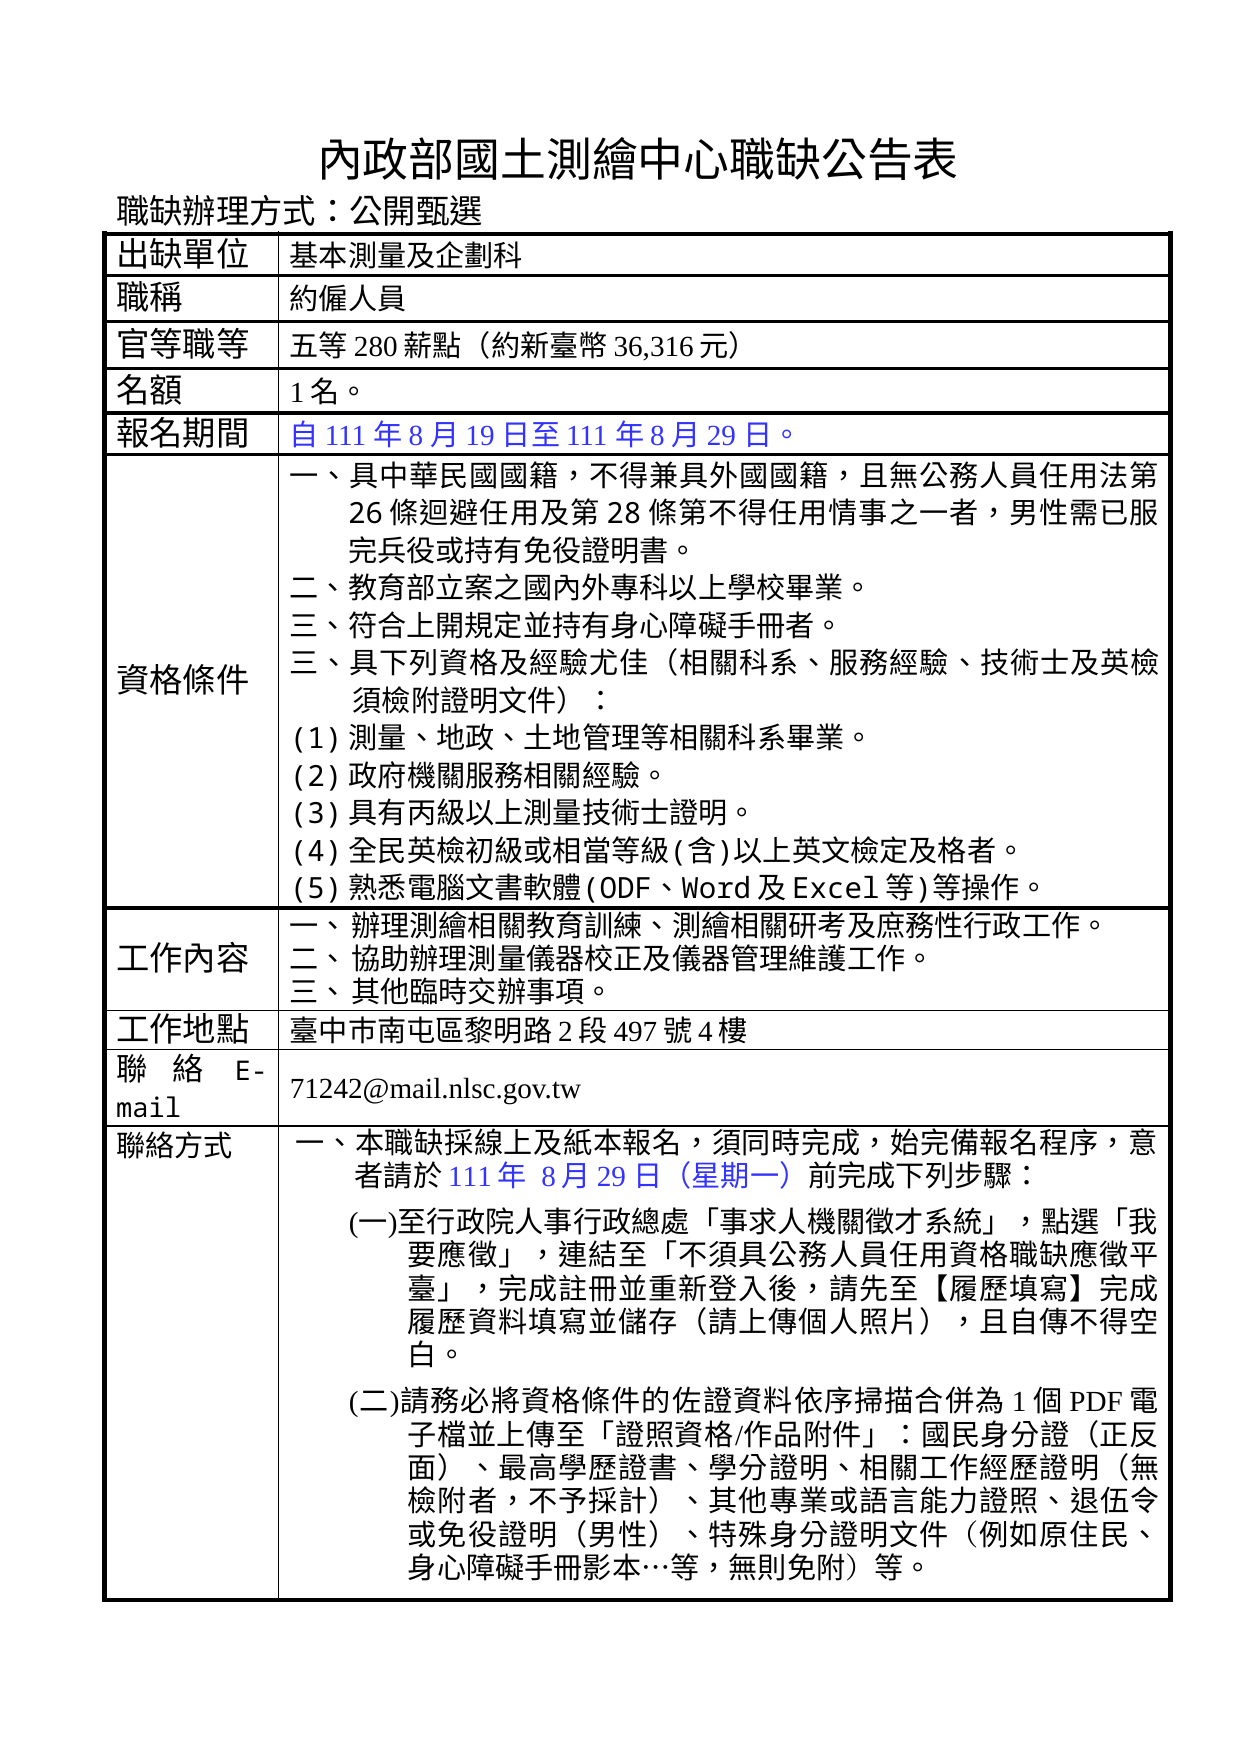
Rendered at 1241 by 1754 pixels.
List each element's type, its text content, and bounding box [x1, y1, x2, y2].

table_cell 出缺單位 [107, 236, 278, 273]
table_cell 聯絡方式 [107, 1127, 278, 1597]
table_cell 71242@mail.nlsc.gov.tw [279, 1050, 1168, 1125]
table_cell 資格條件 [107, 456, 278, 906]
table_cell 名額 [107, 370, 278, 411]
table_cell 一、具中華民國國籍，不得兼具外國國籍，且無公務人員任用法第26條迴避任用及第28條第不得任用情事之一者，男性需已服完兵役或持有免役證明書。 二、教育部立案之國內外專科以上學校畢業。 三、符合上開規定並持有身心障礙手冊者。 三、具下列資格及經驗尤佳（相關科系、服務經驗、技術士及英檢須檢附證明文件）： 測量、地政、土地管理等相關科系畢業。 政府機關服務相關經驗。 具有丙級以上測量技術士證明。 全民英檢初級或相當等級(含)以上英文檢定及格者。 熟悉電腦文書軟體(ODF、Word及Excel等)等操作。 [279, 456, 1168, 906]
table_cell 職缺辦理方式：公開甄選 [107, 194, 1168, 231]
table_cell 基本測量及企劃科 [279, 236, 1168, 273]
table_cell 一、本職缺採線上及紙本報名，須同時完成，始完備報名程序，意者請於111年 8月29 日（星期一）前完成下列步驟： (一)至行政院人事行政總處「事求人機關徵才系統」，點選「我要應徵」，連結至「不須具公務人員任用資格職缺應徵平臺」，完成註冊並重新登入後，請先至【履歷填寫】完成履歷資料填寫並儲存（請上傳個人照片），且自傳不得空白。 (二)請務必將資格條件的佐證資料依序掃描合併為1個PDF電子檔並上傳至「證照資格/作品附件」：國民身分證（正反面）、最高學歷證書、學分證明、相關工作經歷證明（無檢附者，不予採計）、其他專業或語言能力證照、退伍令或免役證明（男性）、特殊身分證明文件（例如原住民、身心障礙手冊影本…等，無則免附）等。 [279, 1127, 1168, 1597]
table_cell 聯絡E-mail [107, 1050, 278, 1125]
table_cell 1名。 [279, 370, 1168, 411]
table_cell 職稱 [107, 277, 278, 320]
table_cell 報名期間 [107, 415, 278, 453]
table_cell 約僱人員 [279, 277, 1168, 320]
table_cell 臺中巿南屯區黎明路2段497號4樓 [279, 1011, 1168, 1048]
table_cell 工作內容 [107, 910, 278, 1009]
table_header 內政部國土測繪中心職缺公告表 [107, 123, 1168, 189]
table_cell 辦理測繪相關教育訓練、測繪相關研考及庶務性行政工作。 協助辦理測量儀器校正及儀器管理維護工作。 其他臨時交辦事項。 [279, 910, 1168, 1009]
table_cell 自111 年8 月19 日至111 年8 月29 日。 [279, 415, 1168, 453]
table_cell 工作地點 [107, 1011, 278, 1048]
table_cell 五等280薪點（約新臺幣36,316元） [279, 323, 1168, 367]
table_cell 官等職等 [107, 323, 278, 367]
